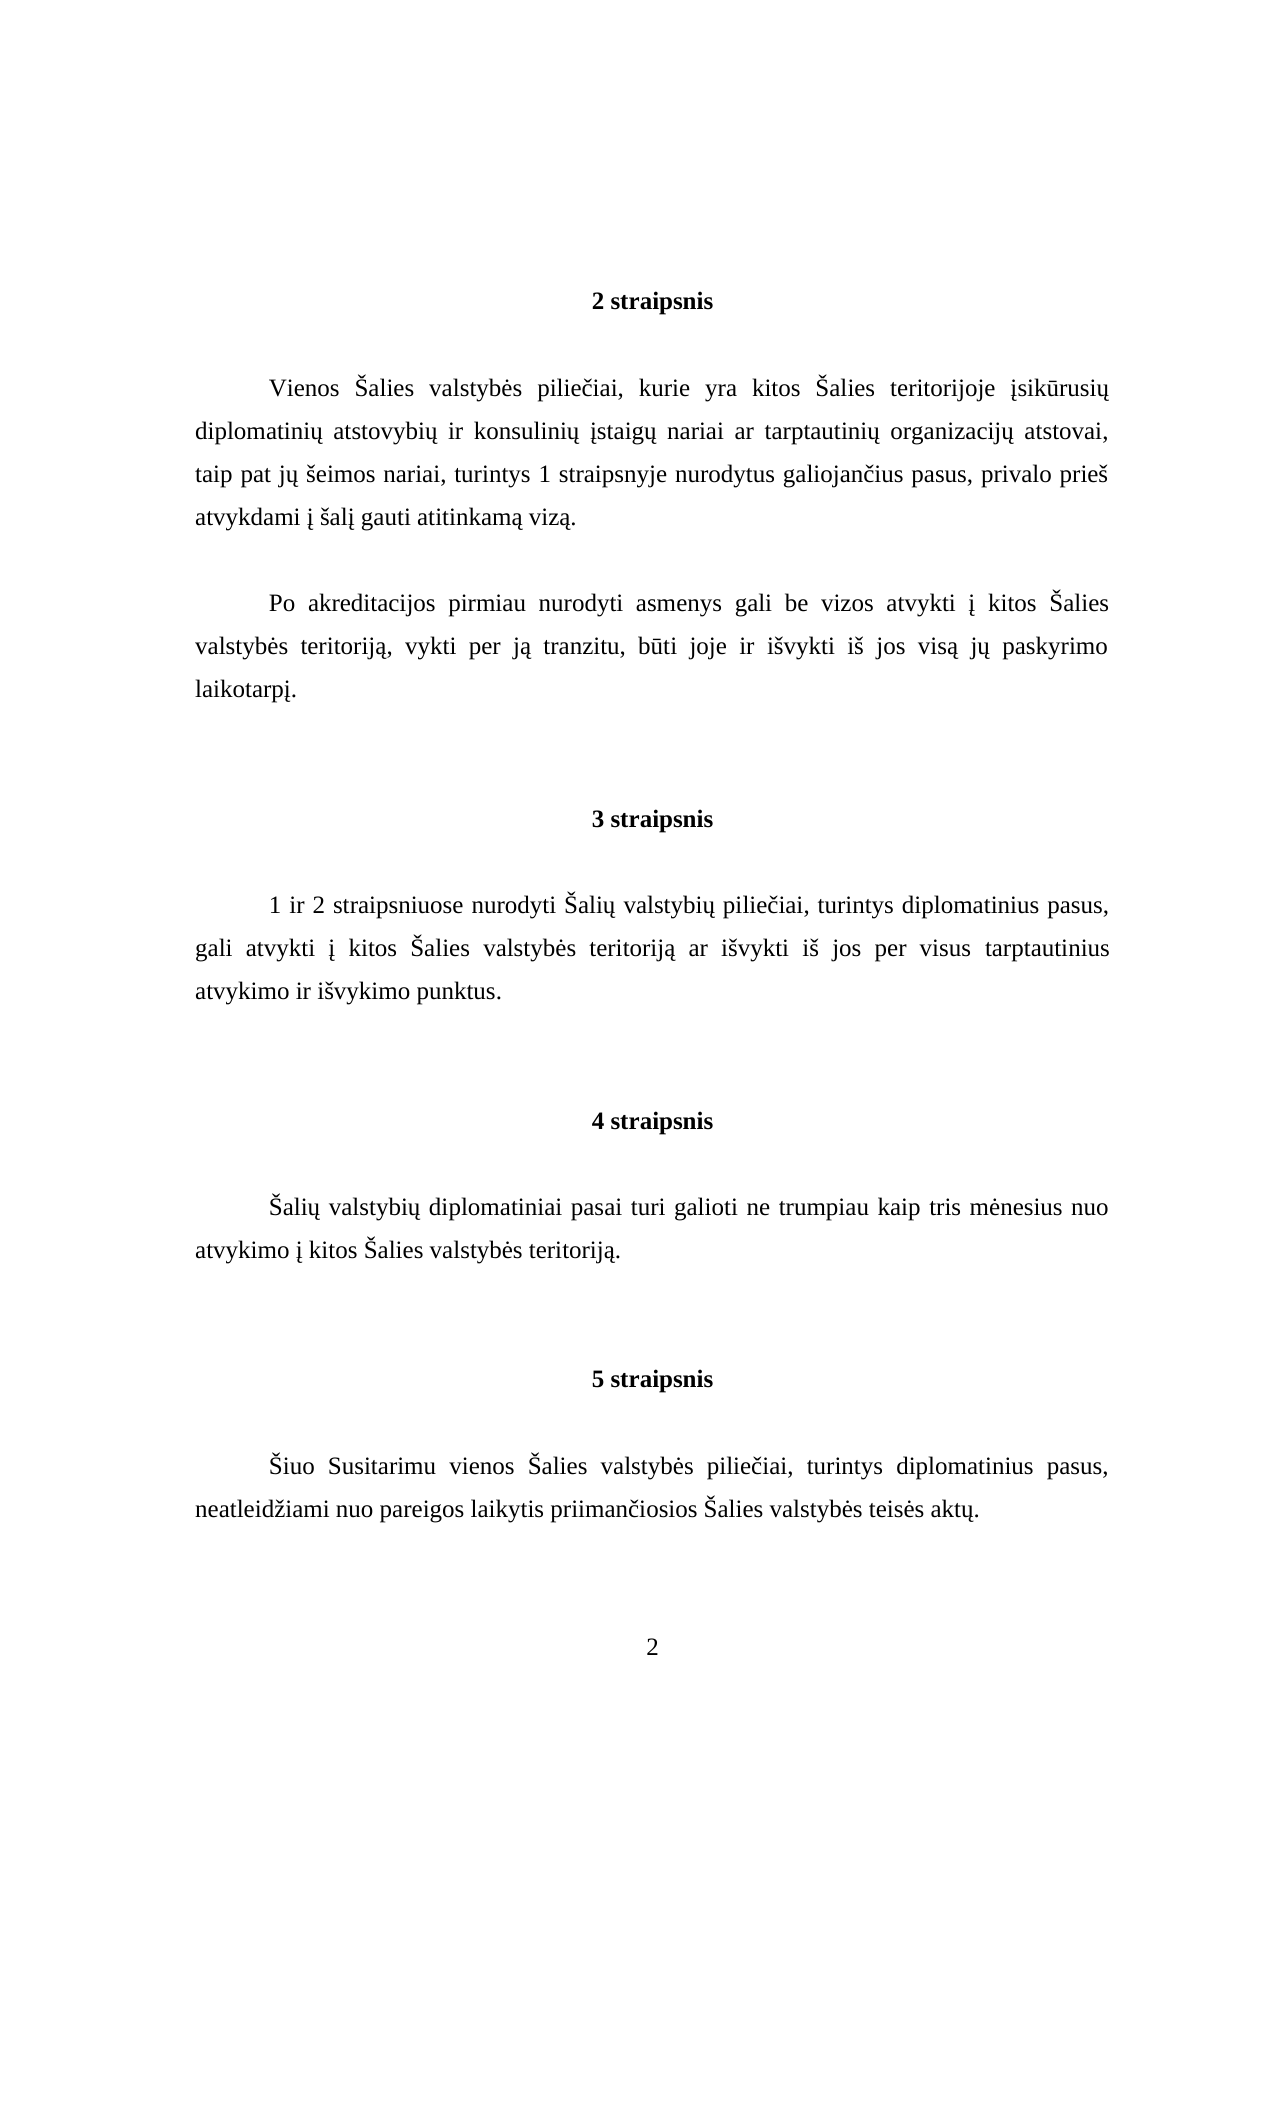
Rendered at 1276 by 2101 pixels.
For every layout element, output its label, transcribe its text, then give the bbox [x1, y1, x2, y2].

text Šiuo Susitarimu vienos Šalies valstybės piliečiai, turintys diplomatinius pasus, neatleidžiami nuo pareigos laikytis priimančiosios Šalies valstybės teisės aktų. [195, 1451, 1110, 1523]
text 4 straipsnis [195, 1106, 1110, 1134]
text Šalių valstybių diplomatiniai pasai turi galioti ne trumpiau kaip tris mėnesius nuo atvykimo į kitos Šalies valstybės teritoriją. [195, 1192, 1110, 1264]
text 2 straipsnis [195, 286, 1110, 315]
text Po akreditacijos pirmiau nurodyti asmenys gali be vizos atvykti į kitos Šalies valstybės teritoriją, vykti per ją tranzitu, būti joje ir išvykti iš jos visą jų paskyrimo laikotarpį. [195, 588, 1110, 703]
text 5 straipsnis [195, 1364, 1110, 1393]
text 1 ir 2 straipsniuose nurodyti Šalių valstybių piliečiai, turintys diplomatinius pasus, gali atvykti į kitos Šalies valstybės teritoriją ar išvykti iš jos per visus tarptautinius atvykimo ir išvykimo punktus. [195, 890, 1110, 1005]
text Vienos Šalies valstybės piliečiai, kurie yra kitos Šalies teritorijoje įsikūrusių diplomatinių atstovybių ir konsulinių įstaigų nariai ar tarptautinių organizacijų atstovai, taip pat jų šeimos nariai, turintys 1 straipsnyje nurodytus galiojančius pasus, privalo prieš atvykdami į šalį gauti atitinkamą vizą. [195, 373, 1110, 531]
text 3 straipsnis [195, 804, 1110, 833]
